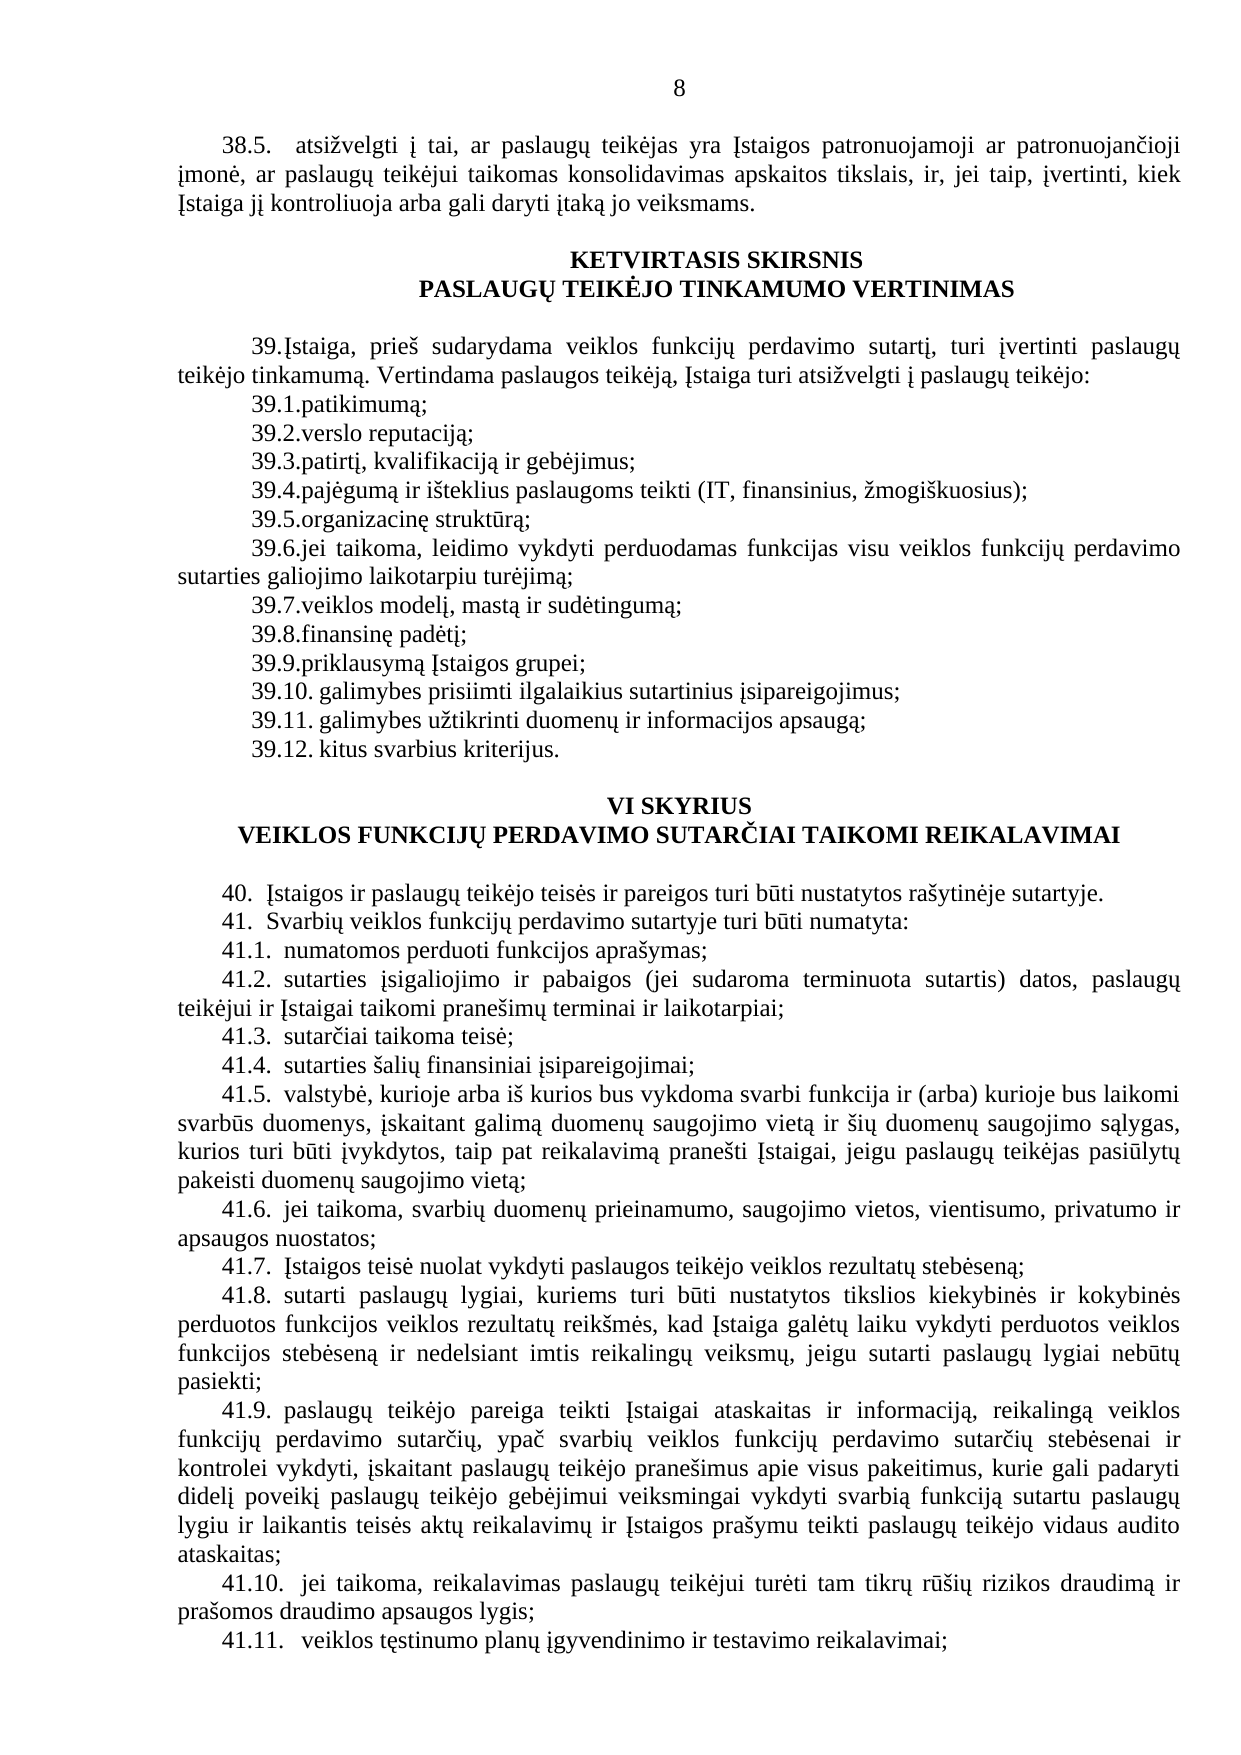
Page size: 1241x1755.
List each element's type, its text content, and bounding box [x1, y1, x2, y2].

text VEIKLOS FUNKCIJŲ PERDAVIMO SUTARČIAI TAIKOMI REIKALAVIMAI [177, 820, 1181, 849]
text 41.11. veiklos tęstinumo planų įgyvendinimo ir testavimo reikalavimai; [177, 1625, 1181, 1654]
text PASLAUGŲ TEIKĖJO TINKAMUMO VERTINIMAS [177, 274, 1181, 303]
text 39.6. jei taikoma, leidimo vykdyti perduodamas funkcijas visu veiklos funkcijų perdavimo sutarties galiojimo laikotarpiu turėjimą; [177, 533, 1181, 590]
text 41.4. sutarties šalių finansiniai įsipareigojimai; [177, 1050, 1181, 1079]
text 41.2. sutarties įsigaliojimo ir pabaigos (jei sudaroma terminuota sutartis) datos, paslaugų teikėjui ir Įstaigai taikomi pranešimų terminai ir laikotarpiai; [177, 964, 1181, 1021]
text 41.9. paslaugų teikėjo pareiga teikti Įstaigai ataskaitas ir informaciją, reikalingą veiklos funkcijų perdavimo sutarčių, ypač svarbių veiklos funkcijų perdavimo sutarčių stebėsenai ir kontrolei vykdyti, įskaitant paslaugų teikėjo pranešimus apie visus pakeitimus, kurie gali padaryti didelį poveikį paslaugų teikėjo gebėjimui veiksmingai vykdyti svarbią funkciją sutartu paslaugų lygiu ir laikantis teisės aktų reikalavimų ir Įstaigos prašymu teikti paslaugų teikėjo vidaus audito ataskaitas; [177, 1395, 1181, 1568]
text 41.7. Įstaigos teisė nuolat vykdyti paslaugos teikėjo veiklos rezultatų stebėseną; [177, 1251, 1181, 1280]
text 41.3. sutarčiai taikoma teisė; [177, 1021, 1181, 1050]
text 39.1. patikimumą; [177, 389, 1181, 418]
text 38.5. atsižvelgti į tai, ar paslaugų teikėjas yra Įstaigos patronuojamoji ar patronuojančioji įmonė, ar paslaugų teikėjui taikomas konsolidavimas apskaitos tikslais, ir, jei taip, įvertinti, kiek Įstaiga jį kontroliuoja arba gali daryti įtaką jo veiksmams. [177, 130, 1181, 216]
text 41.6. jei taikoma, svarbių duomenų prieinamumo, saugojimo vietos, vientisumo, privatumo ir apsaugos nuostatos; [177, 1194, 1181, 1251]
text 39. Įstaiga, prieš sudarydama veiklos funkcijų perdavimo sutartį, turi įvertinti paslaugų teikėjo tinkamumą. Vertindama paslaugos teikėją, Įstaiga turi atsižvelgti į paslaugų teikėjo: [177, 331, 1181, 389]
text KETVIRTASIS SKIRSNIS [177, 245, 1181, 274]
text 41.8. sutarti paslaugų lygiai, kuriems turi būti nustatytos tikslios kiekybinės ir kokybinės perduotos funkcijos veiklos rezultatų reikšmės, kad Įstaiga galėtų laiku vykdyti perduotos veiklos funkcijos stebėseną ir nedelsiant imtis reikalingų veiksmų, jeigu sutarti paslaugų lygiai nebūtų pasiekti; [177, 1280, 1181, 1395]
text 40. Įstaigos ir paslaugų teikėjo teisės ir pareigos turi būti nustatytos rašytinėje sutartyje. [177, 878, 1181, 906]
text 39.3. patirtį, kvalifikaciją ir gebėjimus; [177, 446, 1181, 475]
text 41. Svarbių veiklos funkcijų perdavimo sutartyje turi būti numatyta: [177, 906, 1181, 935]
text 39.7. veiklos modelį, mastą ir sudėtingumą; [177, 590, 1181, 619]
text 39.11. galimybes užtikrinti duomenų ir informacijos apsaugą; [177, 705, 1181, 734]
text 39.4. pajėgumą ir išteklius paslaugoms teikti (IT, finansinius, žmogiškuosius); [177, 475, 1181, 504]
text 39.5. organizacinę struktūrą; [177, 504, 1181, 533]
text 41.10. jei taikoma, reikalavimas paslaugų teikėjui turėti tam tikrų rūšių rizikos draudimą ir prašomos draudimo apsaugos lygis; [177, 1568, 1181, 1625]
text VI SKYRIUS [177, 791, 1181, 820]
text 39.8. finansinę padėtį; [177, 619, 1181, 648]
text 39.10. galimybes prisiimti ilgalaikius sutartinius įsipareigojimus; [177, 676, 1181, 705]
text 39.12. kitus svarbius kriterijus. [177, 734, 1181, 763]
text 41.1. numatomos perduoti funkcijos aprašymas; [177, 935, 1181, 964]
text 41.5. valstybė, kurioje arba iš kurios bus vykdoma svarbi funkcija ir (arba) kurioje bus laikomi svarbūs duomenys, įskaitant galimą duomenų saugojimo vietą ir šių duomenų saugojimo sąlygas, kurios turi būti įvykdytos, taip pat reikalavimą pranešti Įstaigai, jeigu paslaugų teikėjas pasiūlytų pakeisti duomenų saugojimo vietą; [177, 1079, 1181, 1194]
text 39.9. priklausymą Įstaigos grupei; [177, 648, 1181, 676]
text 39.2. verslo reputaciją; [177, 418, 1181, 446]
